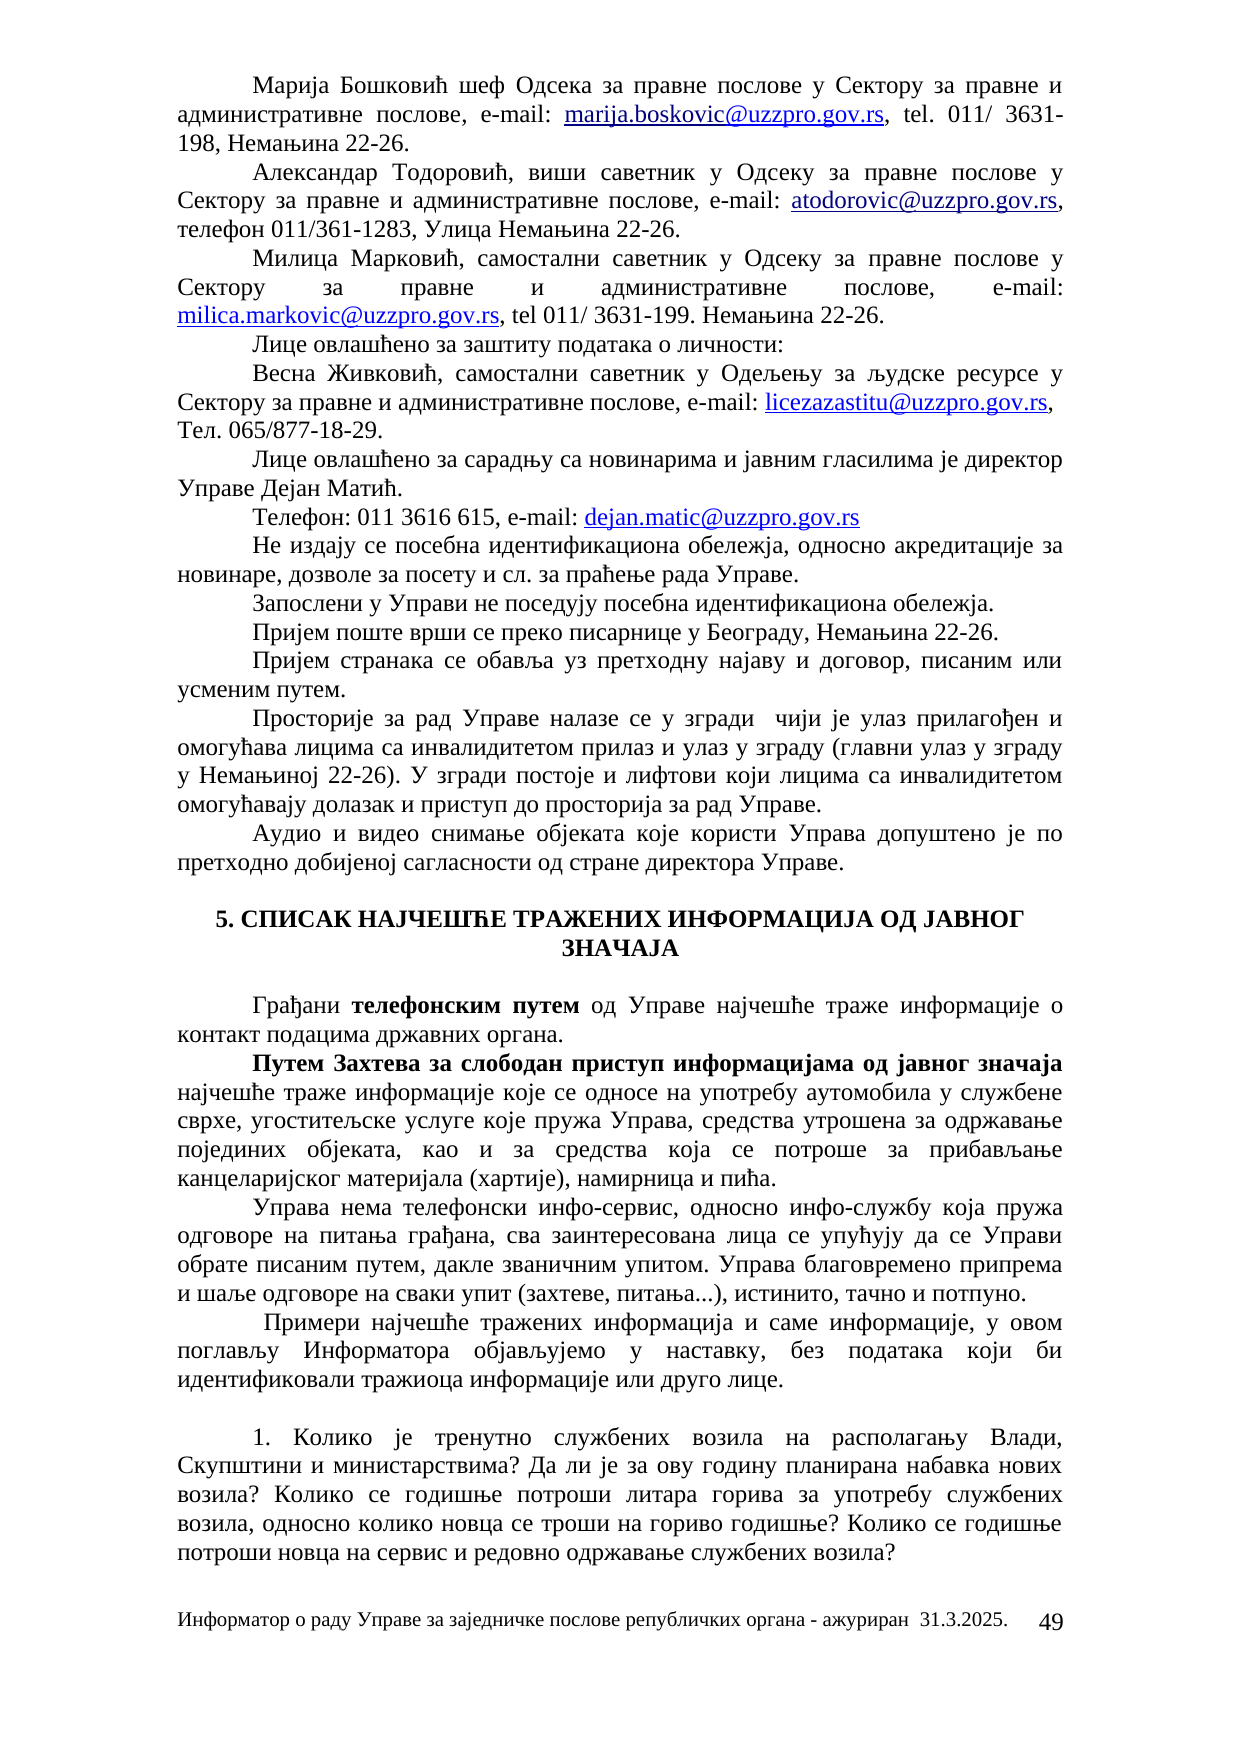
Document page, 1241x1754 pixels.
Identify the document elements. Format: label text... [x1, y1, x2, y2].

text Марија Бошковић шеф Одсека за правне послове у Сектору за правне и административне послове, e-mail: marija.boskovic@uzzpro.gov.rs, tel. 011/ 3631-198, Немањина 22-26. [177, 71, 1063, 157]
text Управа нема телефонски инфо-сервис, односно инфо-службу која пружа одговоре на питања грађана, сва заинтересована лица се упућују да се Управи обрате писаним путем, дакле званичним упитом. Управа благовремено припрема и шаље одговоре на сваки упит (захтеве, питања...), истинито, тачно и потпуно. [177, 1192, 1063, 1307]
text Телефон: 011 3616 615, e-mail: dejan.matic@uzzpro.gov.rs [177, 502, 1063, 531]
text Пријем поште врши се преко писарнице у Београду, Немањина 22-26. [177, 617, 1063, 646]
text Весна Живковић, самостални саветник у Одељењу за људске ресурсе у Сектору за правне и административне послове, е-mail: licezazastitu@uzzpro.gov.rs, [177, 358, 1063, 416]
text Примери најчешће тражених информација и саме информације, у овом поглављу Информатора објављујемо у наставку, без података који би идентификовали тражиоца информације или друго лице. [177, 1307, 1063, 1393]
text Тел. 065/877-18-29. [177, 416, 1063, 444]
text Не издају се посебна идентификациона обележја, односно акредитације за новинаре, дозволе за посету и сл. за праћење рада Управе. [177, 531, 1063, 588]
text Запослени у Управи не поседују посебна идентификациона обележја. [177, 588, 1063, 617]
text Милица Марковић, самостални саветник у Одсеку за правне послове у Сектору за правне и административне послове, e-mail: milica.markovic@uzzpro.gov.rs, tel 011/ 3631-199. Немањина 22-26. [177, 243, 1063, 329]
text Грађани телефонским путем од Управе најчешће траже информације о контакт подацима државних органа. [177, 991, 1063, 1048]
text Аудио и видео снимање објеката које користи Управа допуштено је по претходно добијеној сагласности од стране директора Управе. [177, 818, 1063, 876]
text 1. Колико је тренутно службених возила на располагању Влади, Скупштини и министарствима? Да ли је за ову годину планирана набавка нових возила? Колико се годишње потроши литара горива за употребу службених возила, односно колико новца се троши на гориво годишње? Колико се годишње потроши новца на сервис и редовно одржавање службених возила? [177, 1422, 1063, 1566]
text Пријем странака се обавља уз претходну најаву и договор, писаним или усменим путем. [177, 646, 1063, 703]
text Александар Тодоровић, виши саветник у Одсеку за правне послове у Сектору за правне и административне послове, e-mail: atodorovic@uzzpro.gov.rs, телефон 011/361-1283, Улица Немањина 22-26. [177, 157, 1063, 243]
subtitle 5. СПИСАК НАЈЧЕШЋЕ ТРАЖЕНИХ ИНФОРМАЦИЈА ОД ЈАВНОГ ЗНАЧАЈА [177, 904, 1063, 962]
text Лице овлашћено за сарадњу са новинарима и јавним гласилима је директор Управе Дејан Матић. [177, 444, 1063, 502]
text Просторије за рад Управе налазе се у згради чији је улаз прилагођен и омогућава лицима са инвалидитетом прилаз и улаз у зграду (главни улаз у зграду у Немањиној 22-26). У згради постоје и лифтови који лицима са инвалидитетом омогућавају долазак и приступ до просторија за рад Управе. [177, 703, 1063, 818]
text Путем Захтева за слободан приступ информацијама од јавног значаја најчешће траже информације које се односе на употребу аутомобила у службене сврхе, угоститељске услуге које пружа Управа, средства утрошена за одржавање појединих објеката, као и за средства која се потроше за прибављање канцеларијског материјала (хартије), намирница и пића. [177, 1048, 1063, 1192]
text Лице овлашћено за заштиту података о личности: [177, 329, 1063, 358]
